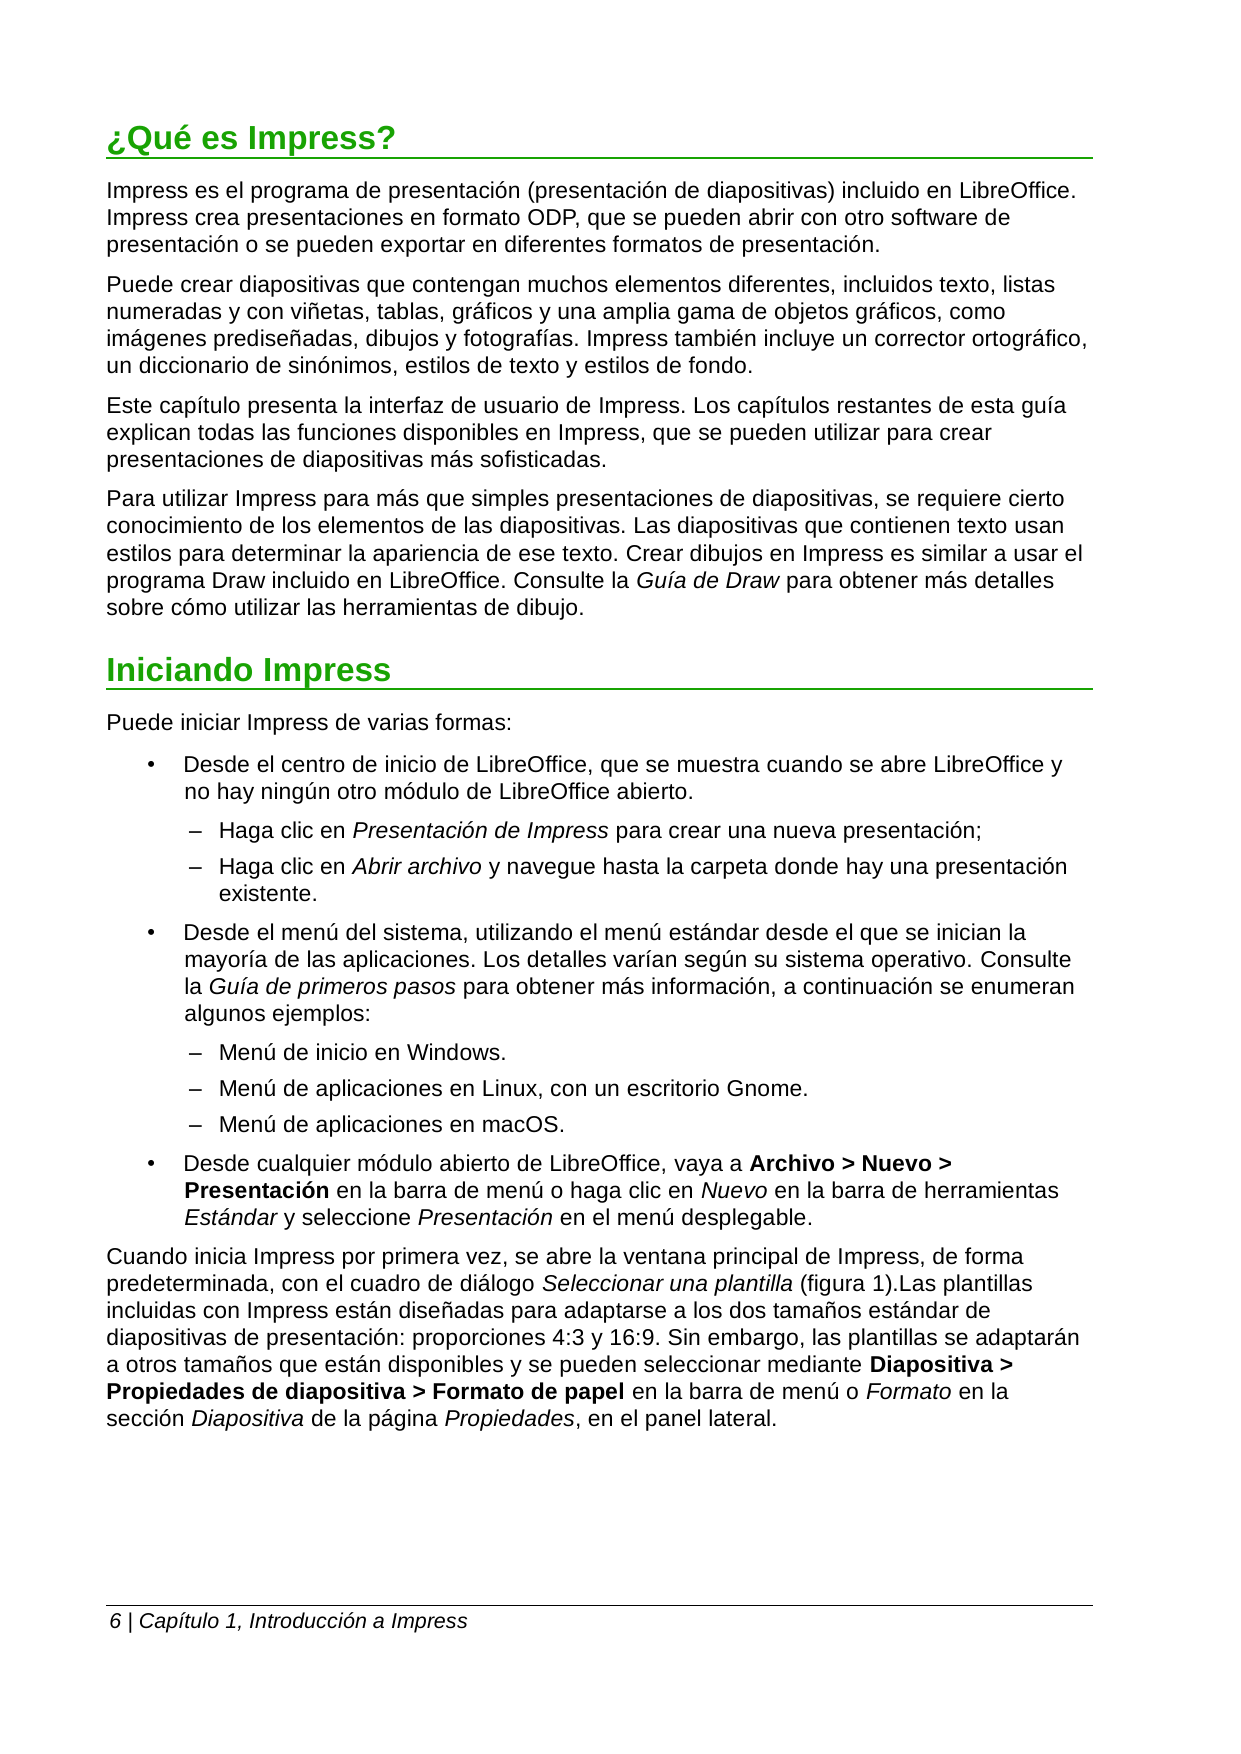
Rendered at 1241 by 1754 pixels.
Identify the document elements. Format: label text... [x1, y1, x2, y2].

text Para utilizar Impress para más que simples presentaciones de diapositivas, se requiere cierto conocimiento de los elementos de las diapositivas. Las diapositivas que contienen texto usan estilos para determinar la apariencia de ese texto. Crear dibujos en Impress es similar a usar el programa Draw incluido en LibreOffice. Consulte la Guía de Draw para obtener más detalles sobre cómo utilizar las herramientas de dibujo. [106, 485, 1093, 620]
text Impress es el programa de presentación (presentación de diapositivas) incluido en LibreOffice. Impress crea presentaciones en formato ODP, que se pueden abrir con otro software de presentación o se pueden exportar en diferentes formatos de presentación. [106, 176, 1093, 258]
list Puede iniciar Impress de varias formas: [106, 708, 1093, 735]
list Menú de aplicaciones en macOS. [189, 1110, 1093, 1137]
text Puede crear diapositivas que contengan muchos elementos diferentes, incluidos texto, listas numeradas y con viñetas, tablas, gráficos y una amplia gama de objetos gráficos, como imágenes prediseñadas, dibujos y fotografías. Impress también incluye un corrector ortográfico, un diccionario de sinónimos, estilos de texto y estilos de fondo. [106, 270, 1093, 378]
text Este capítulo presenta la interfaz de usuario de Impress. Los capítulos restantes de esta guía explican todas las funciones disponibles en Impress, que se pueden utilizar para crear presentaciones de diapositivas más sofisticadas. [106, 391, 1093, 472]
list Menú de aplicaciones en Linux, con un escritorio Gnome. [189, 1074, 1093, 1101]
list Desde el centro de inicio de LibreOffice, que se muestra cuando se abre LibreOffice y no hay ningún otro módulo de LibreOffice abierto. [144, 748, 1093, 808]
list Desde el menú del sistema, utilizando el menú estándar desde el que se inician la mayoría de las aplicaciones. Los detalles varían según su sistema operativo. Consulte la Guía de primeros pasos para obtener más información, a continuación se enumeran algunos ejemplos: [144, 915, 1093, 1029]
list Haga clic en Presentación de Impress para crear una nueva presentación; [189, 816, 1093, 843]
list Menú de inicio en Windows. [189, 1038, 1093, 1066]
subtitle ¿Qué es Impress? [106, 118, 1093, 157]
subtitle Iniciando Impress [106, 650, 1093, 688]
text Cuando inicia Impress por primera vez, se abre la ventana principal de Impress, de forma predeterminada, con el cuadro de diálogo Seleccionar una plantilla (figura 1).Las plantillas incluidas con Impress están diseñadas para adaptarse a los dos tamaños estándar de diapositivas de presentación: proporciones 4:3 y 16:9. Sin embargo, las plantillas se adaptarán a otros tamaños que están disponibles y se pueden seleccionar mediante Diapositiva > Propiedades de diapositiva > Formato de papel en la barra de menú o Formato en la sección Diapositiva de la página Propiedades, en el panel lateral. [106, 1242, 1093, 1432]
list Desde cualquier módulo abierto de LibreOffice, vaya a Archivo > Nuevo > Presentación en la barra de menú o haga clic en Nuevo en la barra de herramientas Estándar y seleccione Presentación en el menú desplegable. [144, 1146, 1093, 1233]
list Haga clic en Abrir archivo y navegue hasta la carpeta donde hay una presentación existente. [189, 852, 1093, 907]
